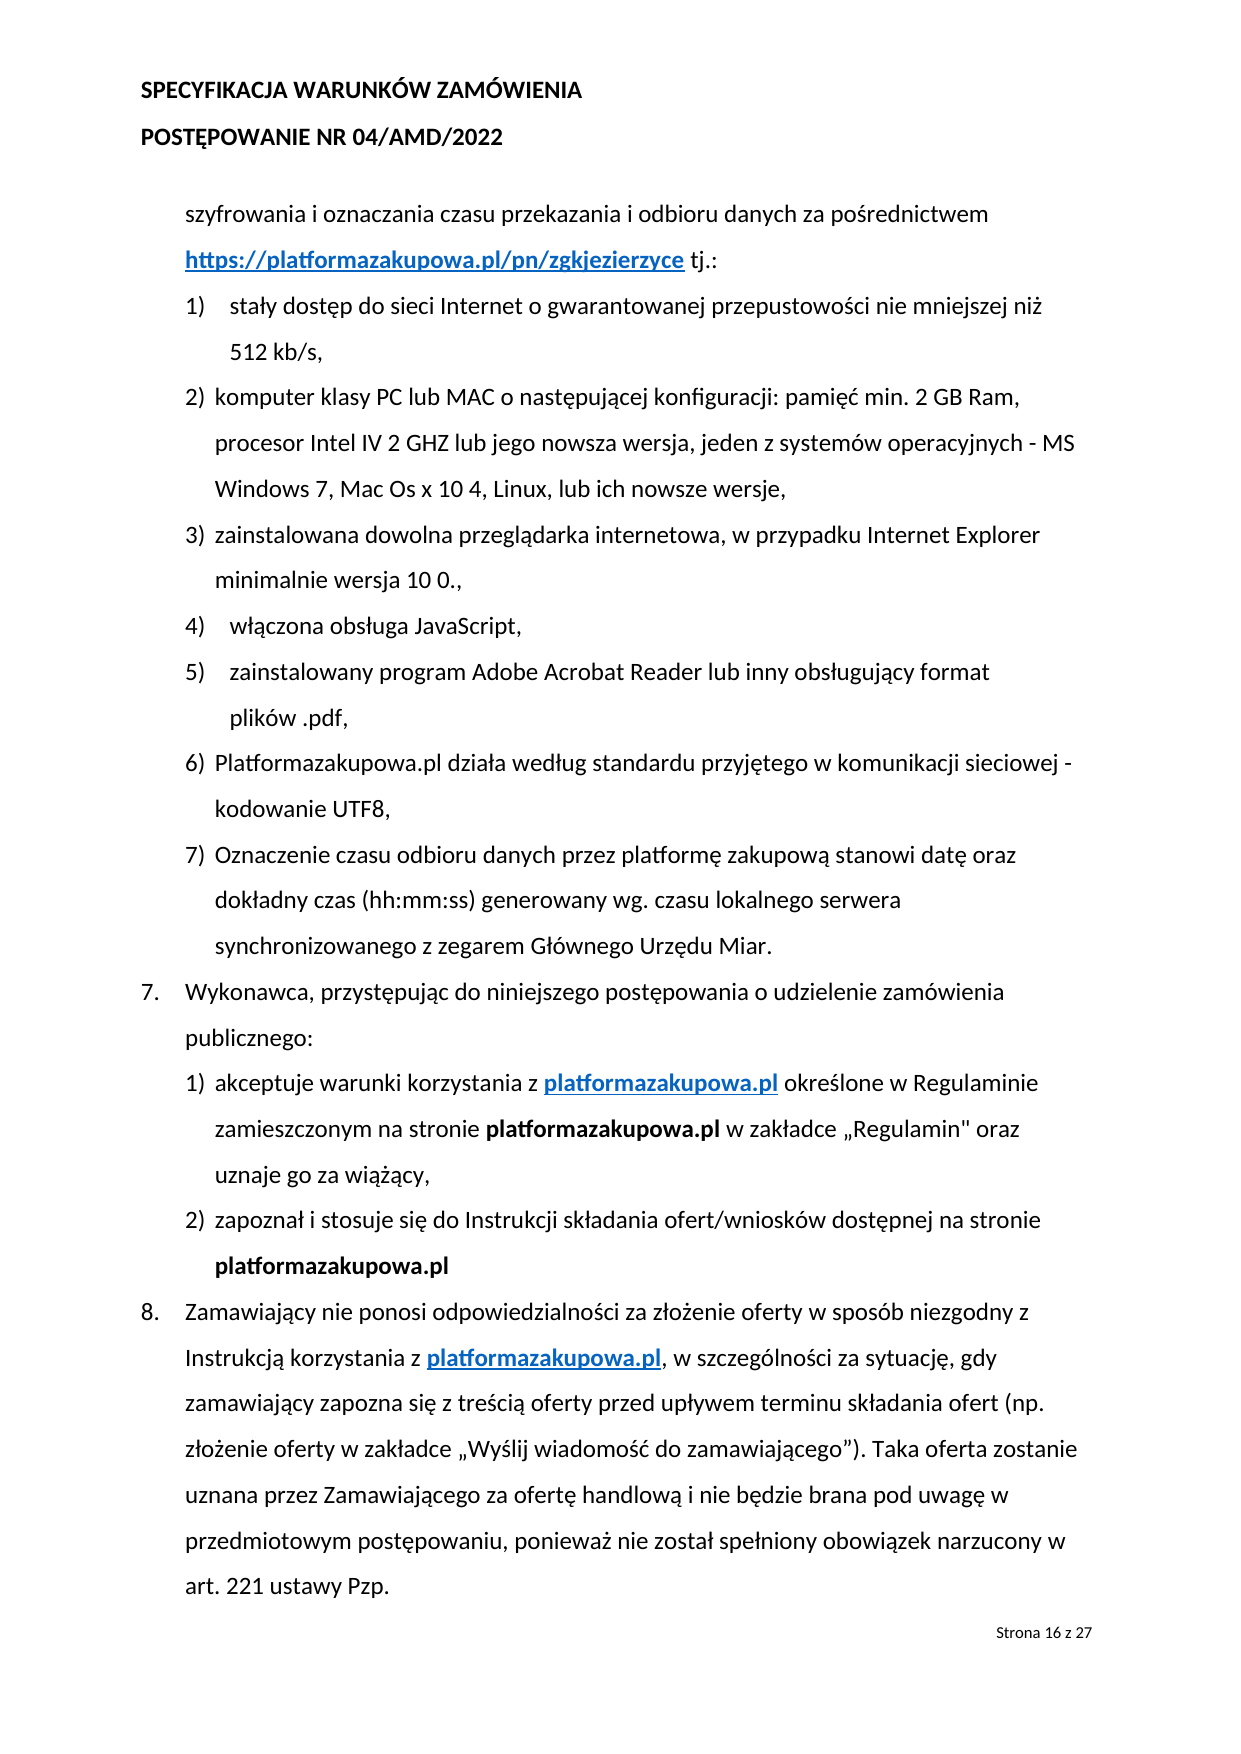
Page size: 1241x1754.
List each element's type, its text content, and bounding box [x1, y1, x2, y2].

list Oznaczenie czasu odbioru danych przez platformę zakupową stanowi datę oraz dokładny czas (hh:mm:ss) generowany wg. czasu lokalnego serwera synchronizowanego z zegarem Głównego Urzędu Miar. [185, 839, 1083, 961]
list komputer klasy PC lub MAC o następującej konfiguracji: pamięć min. 2 GB Ram, procesor Intel IV 2 GHZ lub jego nowsza wersja, jeden z systemów operacyjnych - MS Windows 7, Mac Os x 10 4, Linux, lub ich nowsze wersje, [185, 382, 1083, 503]
list zainstalowana dowolna przeglądarka internetowa, w przypadku Internet Explorer minimalnie wersja 10 0., [185, 519, 1083, 595]
list akceptuje warunki korzystania z platformazakupowa.pl określone w Regulaminie zamieszczonym na stronie platformazakupowa.pl w zakładce „Regulamin" oraz uznaje go za wiążący, [185, 1067, 1083, 1189]
list szyfrowania i oznaczania czasu przekazania i odbioru danych za pośrednictwem https://platformazakupowa.pl/pn/zgkjezierzyce tj.: [141, 199, 1083, 275]
list zainstalowany program Adobe Acrobat Reader lub inny obsługujący format plików .pdf, [185, 656, 1083, 732]
list stały dostęp do sieci Internet o gwarantowanej przepustowości nie mniejszej niż 512 kb/s, [185, 290, 1083, 366]
list Platformazakupowa.pl działa według standardu przyjętego w komunikacji sieciowej - kodowanie UTF8, [185, 747, 1083, 824]
list zapoznał i stosuje się do Instrukcji składania ofert/wniosków dostępnej na stronie platformazakupowa.pl [185, 1205, 1083, 1281]
list Wykonawca, przystępując do niniejszego postępowania o udzielenie zamówienia publicznego: [141, 976, 1083, 1052]
list Zamawiający nie ponosi odpowiedzialności za złożenie oferty w sposób niezgodny z Instrukcją korzystania z platformazakupowa.pl, w szczególności za sytuację, gdy zamawiający zapozna się z treścią oferty przed upływem terminu składania ofert (np. złożenie oferty w zakładce „Wyślij wiadomość do zamawiającego”). Taka oferta zostanie uznana przez Zamawiającego za ofertę handlową i nie będzie brana pod uwagę w przedmiotowym postępowaniu, ponieważ nie został spełniony obowiązek narzucony w art. 221 ustawy Pzp. [141, 1296, 1083, 1601]
list włączona obsługa JavaScript, [185, 610, 1083, 641]
